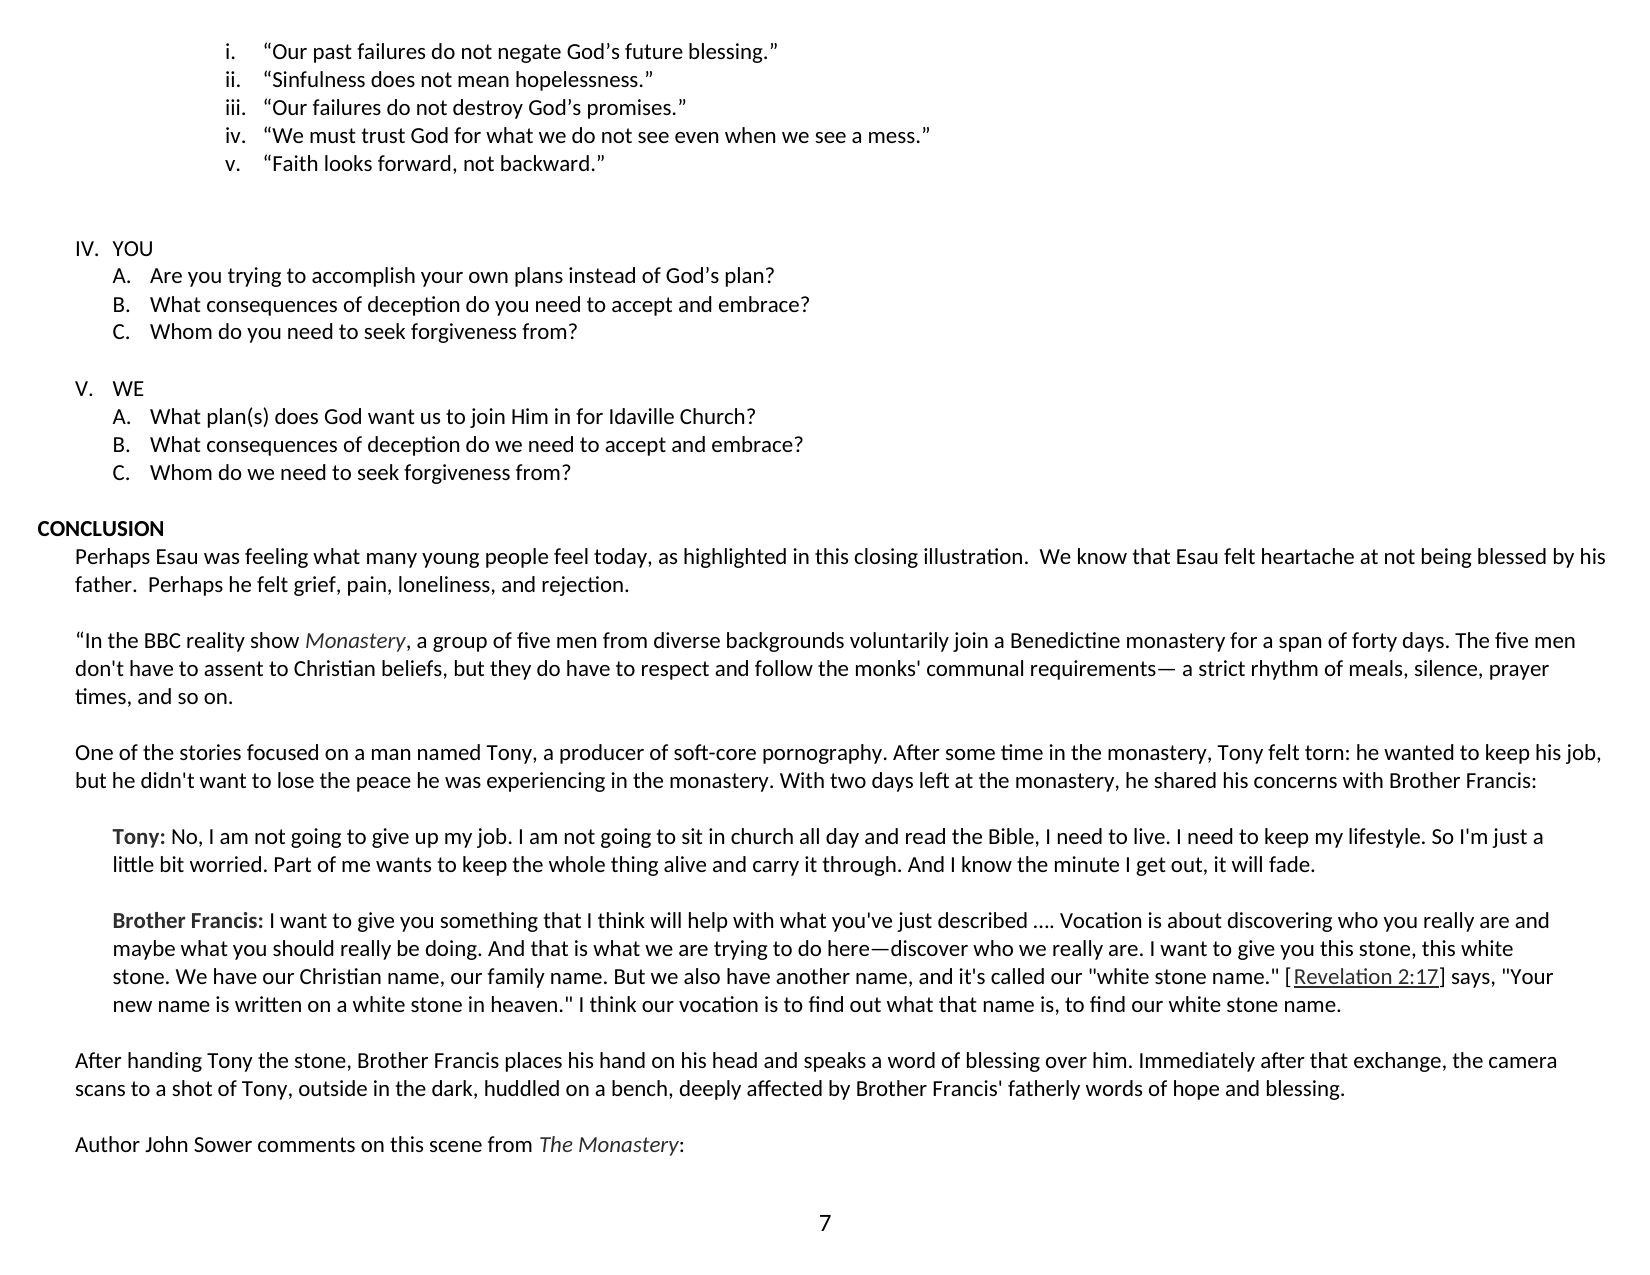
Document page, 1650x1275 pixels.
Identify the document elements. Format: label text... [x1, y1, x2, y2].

list Whom do we need to seek forgiveness from? [112, 458, 1612, 486]
text One of the stories focused on a man named Tony, a producer of soft-core pornography. After some time in the monastery, Tony felt torn: he wanted to keep his job, but he didn't want to lose the peace he was experiencing in the monastery. With two days left at the monastery, he shared his concerns with Brother Francis: [75, 738, 1612, 794]
text Brother Francis: I want to give you something that I think will help with what you've just described …. Vocation is about discovering who you really are and maybe what you should really be doing. And that is what we are trying to do here—discover who we really are. I want to give you this stone, this white stone. We have our Christian name, our family name. But we also have another name, and it's called our "white stone name." [Revelation 2:17] says, "Your new name is written on a white stone in heaven." I think our vocation is to find out what that name is, to find our white stone name. [112, 906, 1575, 1018]
list “Sinfulness does not mean hopelessness.” [225, 66, 1612, 93]
list “We must trust God for what we do not see even when we see a mess.” [225, 122, 1612, 149]
list Whom do you need to seek forgiveness from? [112, 318, 1612, 346]
list What plan(s) does God want us to join Him in for Idaville Church? [112, 402, 1612, 430]
list What consequences of deception do you need to accept and embrace? [112, 290, 1612, 318]
list “Our past failures do not negate God’s future blessing.” [225, 37, 1612, 66]
list WE [75, 374, 1612, 402]
list Are you trying to accomplish your own plans instead of God’s plan? [112, 262, 1612, 290]
text After handing Tony the stone, Brother Francis places his hand on his head and speaks a word of blessing over him. Immediately after that exchange, the camera scans to a shot of Tony, outside in the dark, huddled on a bench, deeply affected by Brother Francis' fatherly words of hope and blessing. [75, 1046, 1612, 1102]
list “Faith looks forward, not backward.” [225, 149, 1612, 178]
list YOU [75, 234, 1612, 262]
text Tony: No, I am not going to give up my job. I am not going to sit in church all day and read the Bible, I need to live. I need to keep my lifestyle. So I'm just a little bit worried. Part of me wants to keep the whole thing alive and carry it through. And I know the minute I get out, it will fade. [112, 822, 1575, 878]
text CONCLUSION [37, 514, 1612, 542]
text Perhaps Esau was feeling what many young people feel today, as highlighted in this closing illustration. We know that Esau felt heartache at not being blessed by his father. Perhaps he felt grief, pain, loneliness, and rejection. [75, 542, 1612, 598]
text “In the BBC reality show Monastery, a group of five men from diverse backgrounds voluntarily join a Benedictine monastery for a span of forty days. The five men don't have to assent to Christian beliefs, but they do have to respect and follow the monks' communal requirements— a strict rhythm of meals, silence, prayer times, and so on. [75, 626, 1612, 710]
list “Our failures do not destroy God’s promises.” [225, 93, 1612, 122]
list What consequences of deception do we need to accept and embrace? [112, 430, 1612, 458]
text Author John Sower comments on this scene from The Monastery: [75, 1130, 1612, 1158]
